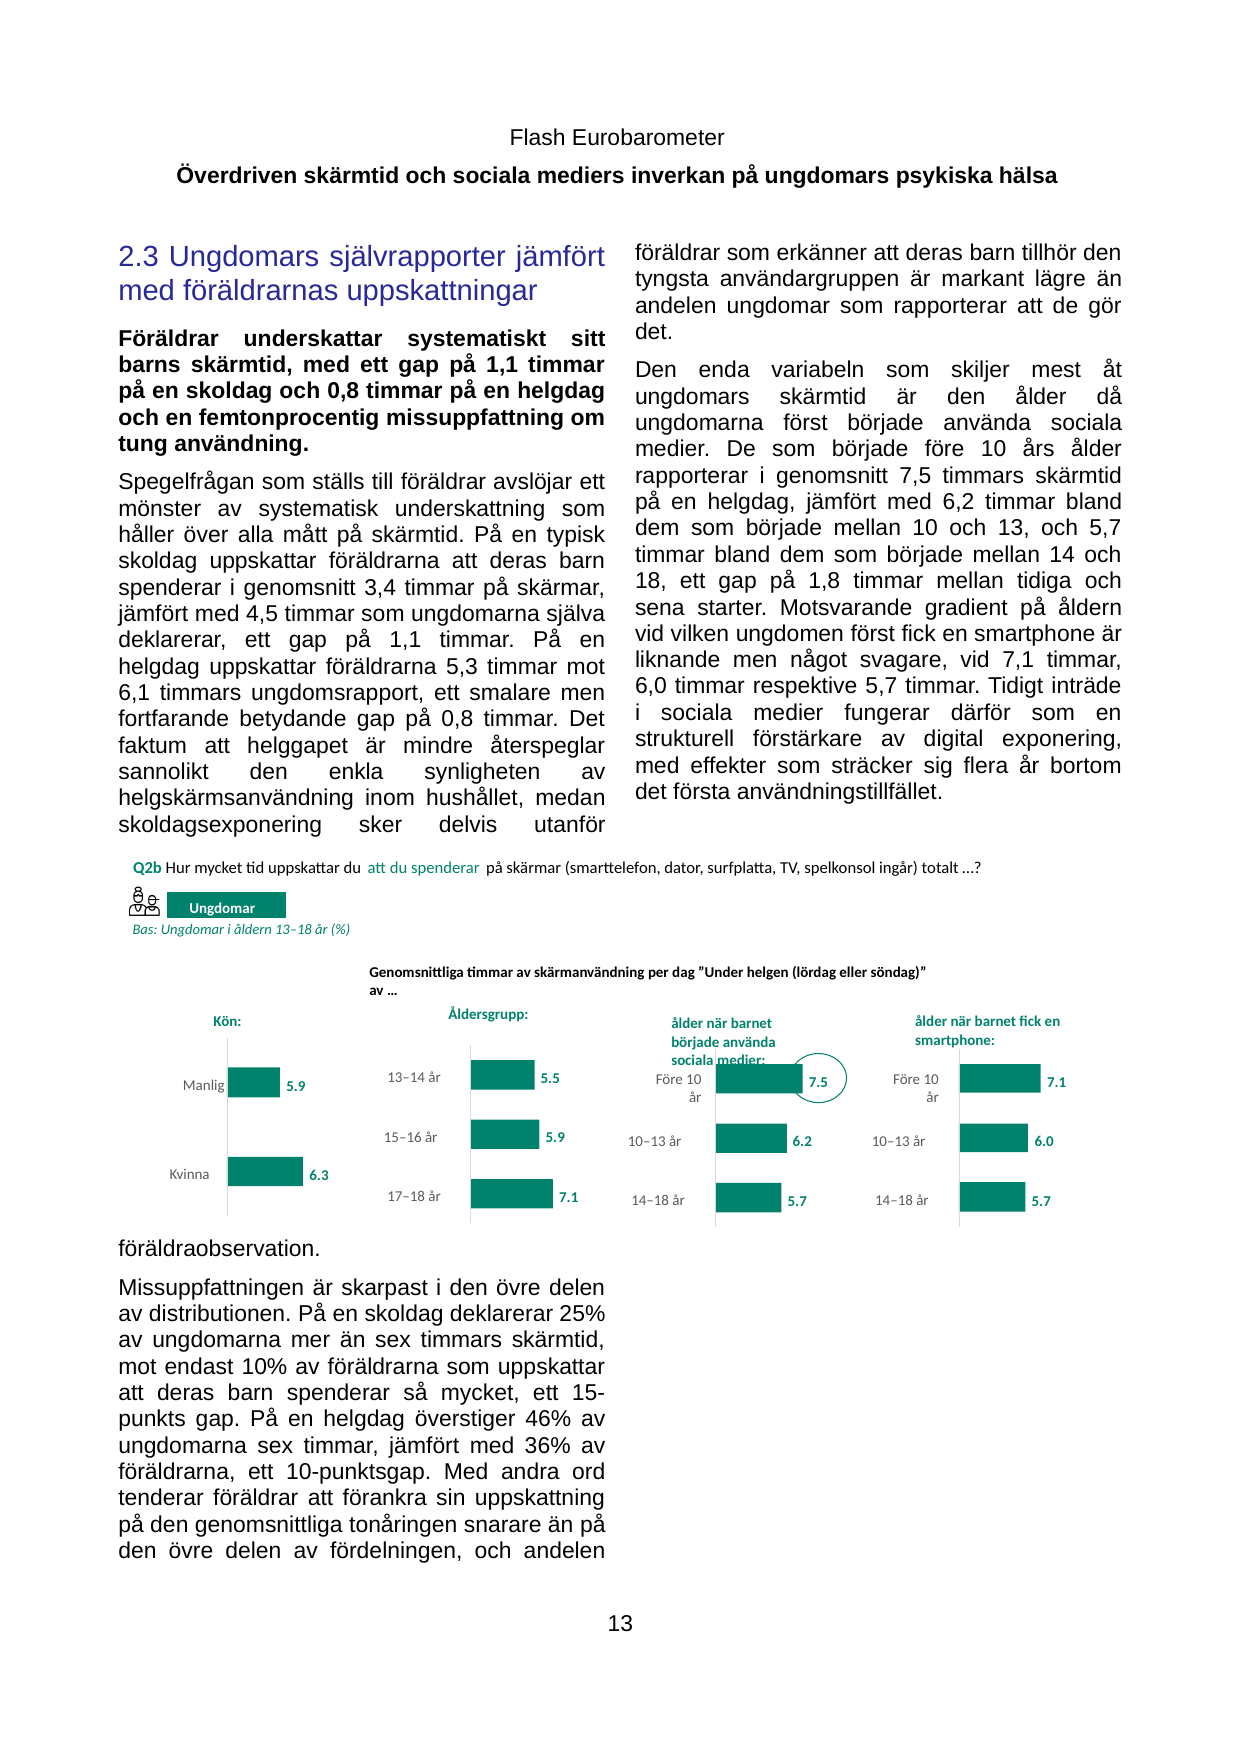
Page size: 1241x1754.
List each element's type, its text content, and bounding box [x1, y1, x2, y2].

text Spegelfrågan som ställs till föräldrar avslöjar ett mönster av systematisk underskattning som håller över alla mått på skärmtid. På en typisk skoldag uppskattar föräldrarna att deras barn spenderar i genomsnitt 3,4 timmar på skärmar, jämfört med 4,5 timmar som ungdomarna själva deklarerar, ett gap på 1,1 timmar. På en helgdag uppskattar föräldrarna 5,3 timmar mot 6,1 timmars ungdomsrapport, ett smalare men fortfarande betydande gap på 0,8 timmar. Det faktum att helggapet är mindre återspeglar sannolikt den enkla synligheten av helgskärmsanvändning inom hushållet, medan skoldagsexponering sker delvis utanför föräldraobservation. [118, 468, 605, 1262]
text föräldrar som erkänner att deras barn tillhör den tyngsta användargruppen är markant lägre än andelen ungdomar som rapporterar att de gör det. [635, 239, 1122, 344]
picture [127, 884, 163, 919]
text Föräldrar underskattar systematiskt sitt barns skärmtid, med ett gap på 1,1 timmar på en skoldag och 0,8 timmar på en helgdag och en femtonprocentig missuppfattning om tung användning. [118, 324, 605, 456]
text Missuppfattningen är skarpast i den övre delen av distributionen. På en skoldag deklarerar 25% av ungdomarna mer än sex timmars skärmtid, mot endast 10% av föräldrarna som uppskattar att deras barn spenderar så mycket, ett 15-punkts gap. På en helgdag överstiger 46% av ungdomarna sex timmar, jämfört med 36% av föräldrarna, ett 10-punktsgap. Med andra ord tenderar föräldrar att förankra sin uppskattning på den genomsnittliga tonåringen snarare än på den övre delen av fördelningen, och andelen [118, 1273, 605, 1563]
text Den enda variabeln som skiljer mest åt ungdomars skärmtid är den ålder då ungdomarna först började använda sociala medier. De som började före 10 års ålder rapporterar i genomsnitt 7,5 timmars skärmtid på en helgdag, jämfört med 6,2 timmar bland dem som började mellan 10 och 13, och 5,7 timmar bland dem som började mellan 14 och 18, ett gap på 1,8 timmar mellan tidiga och sena starter. Motsvarande gradient på åldern vid vilken ungdomen först fick en smartphone är liknande men något svagare, vid 7,1 timmar, 6,0 timmar respektive 5,7 timmar. Tidigt inträde i sociala medier fungerar därför som en strukturell förstärkare av digital exponering, med effekter som sträcker sig flera år bortom det första användningstillfället. [635, 356, 1122, 804]
subtitle 2.3 Ungdomars självrapporter jämfört med föräldrarnas uppskattningar [118, 239, 605, 306]
